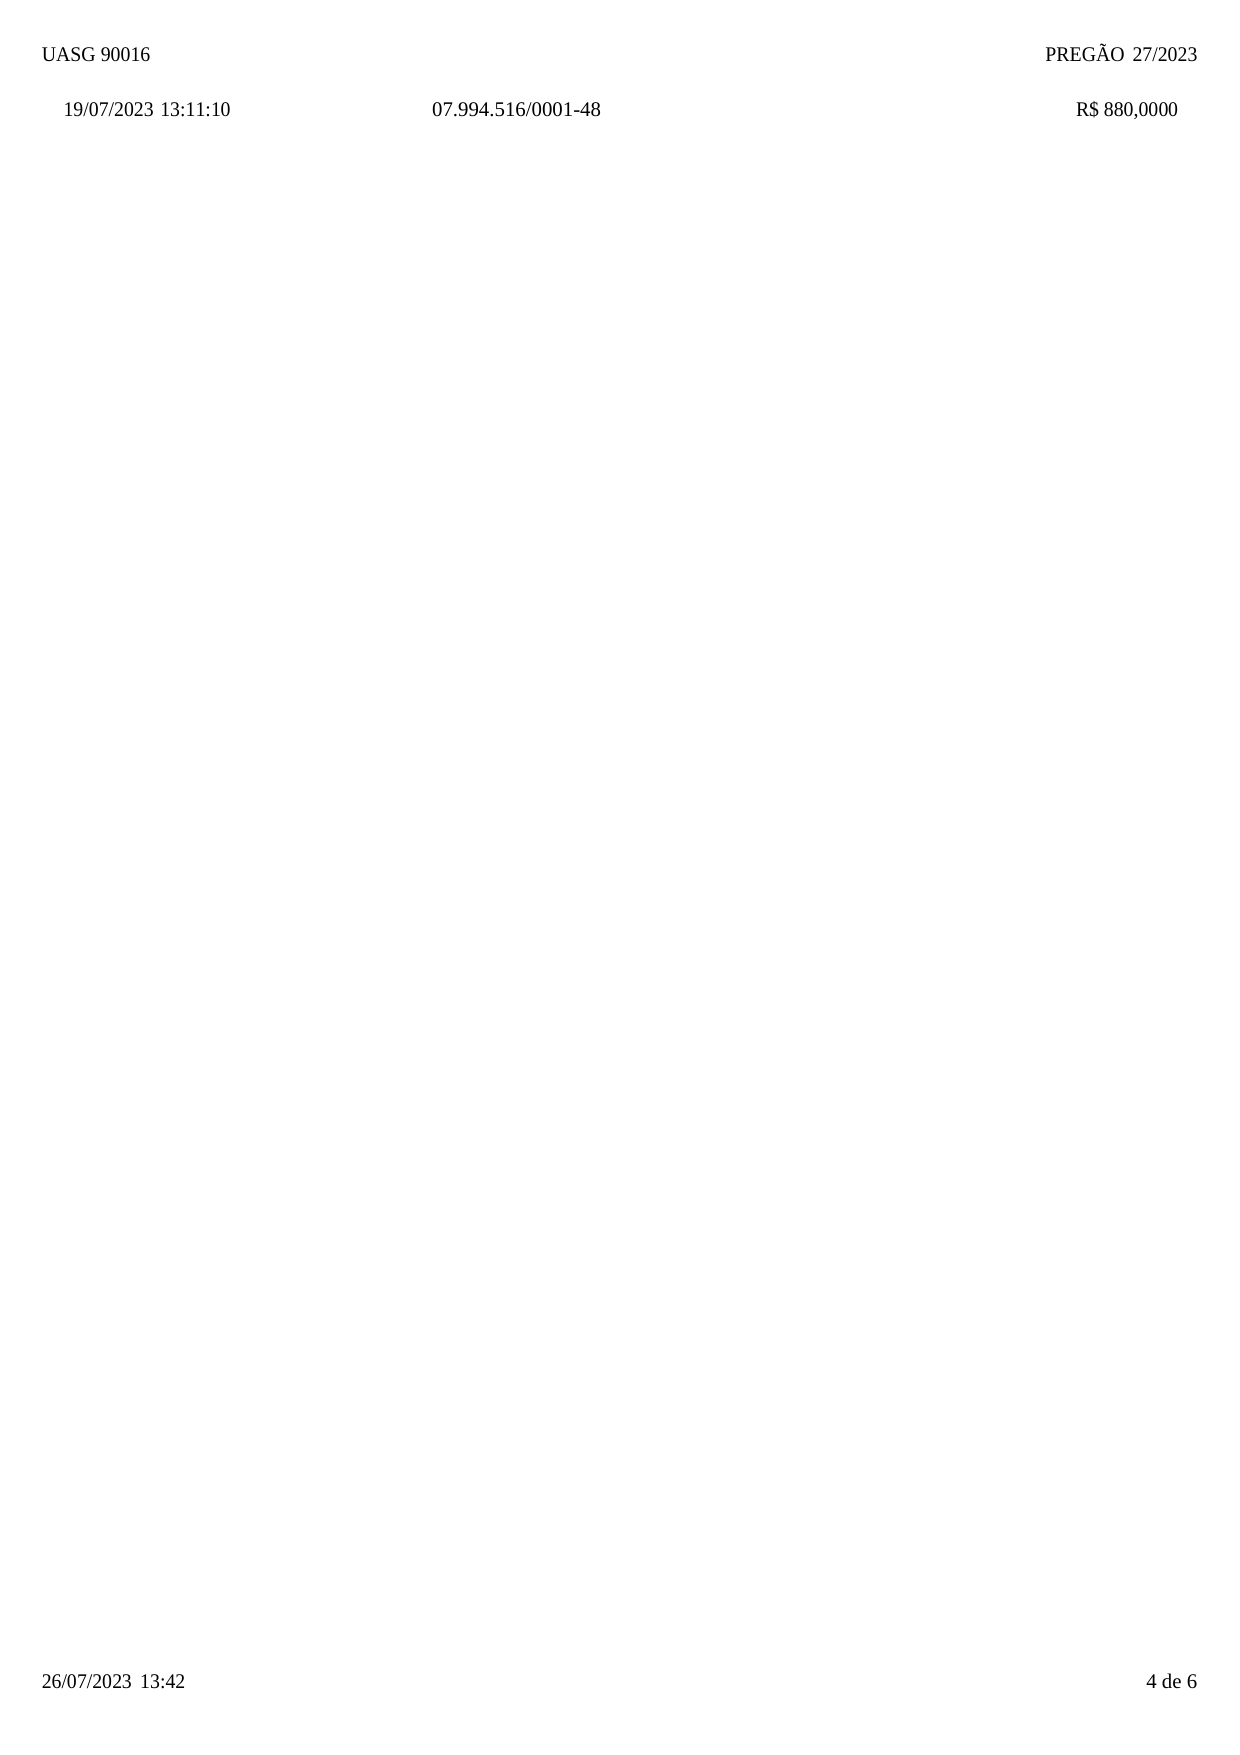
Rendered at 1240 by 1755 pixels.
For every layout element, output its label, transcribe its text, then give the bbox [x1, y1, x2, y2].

table_cell 19/07/2023 13:11:10 [58, 94, 332, 123]
table_cell 07.994.516/0001-48 [332, 94, 826, 123]
table_cell R$ 880,0000 [826, 94, 1183, 123]
